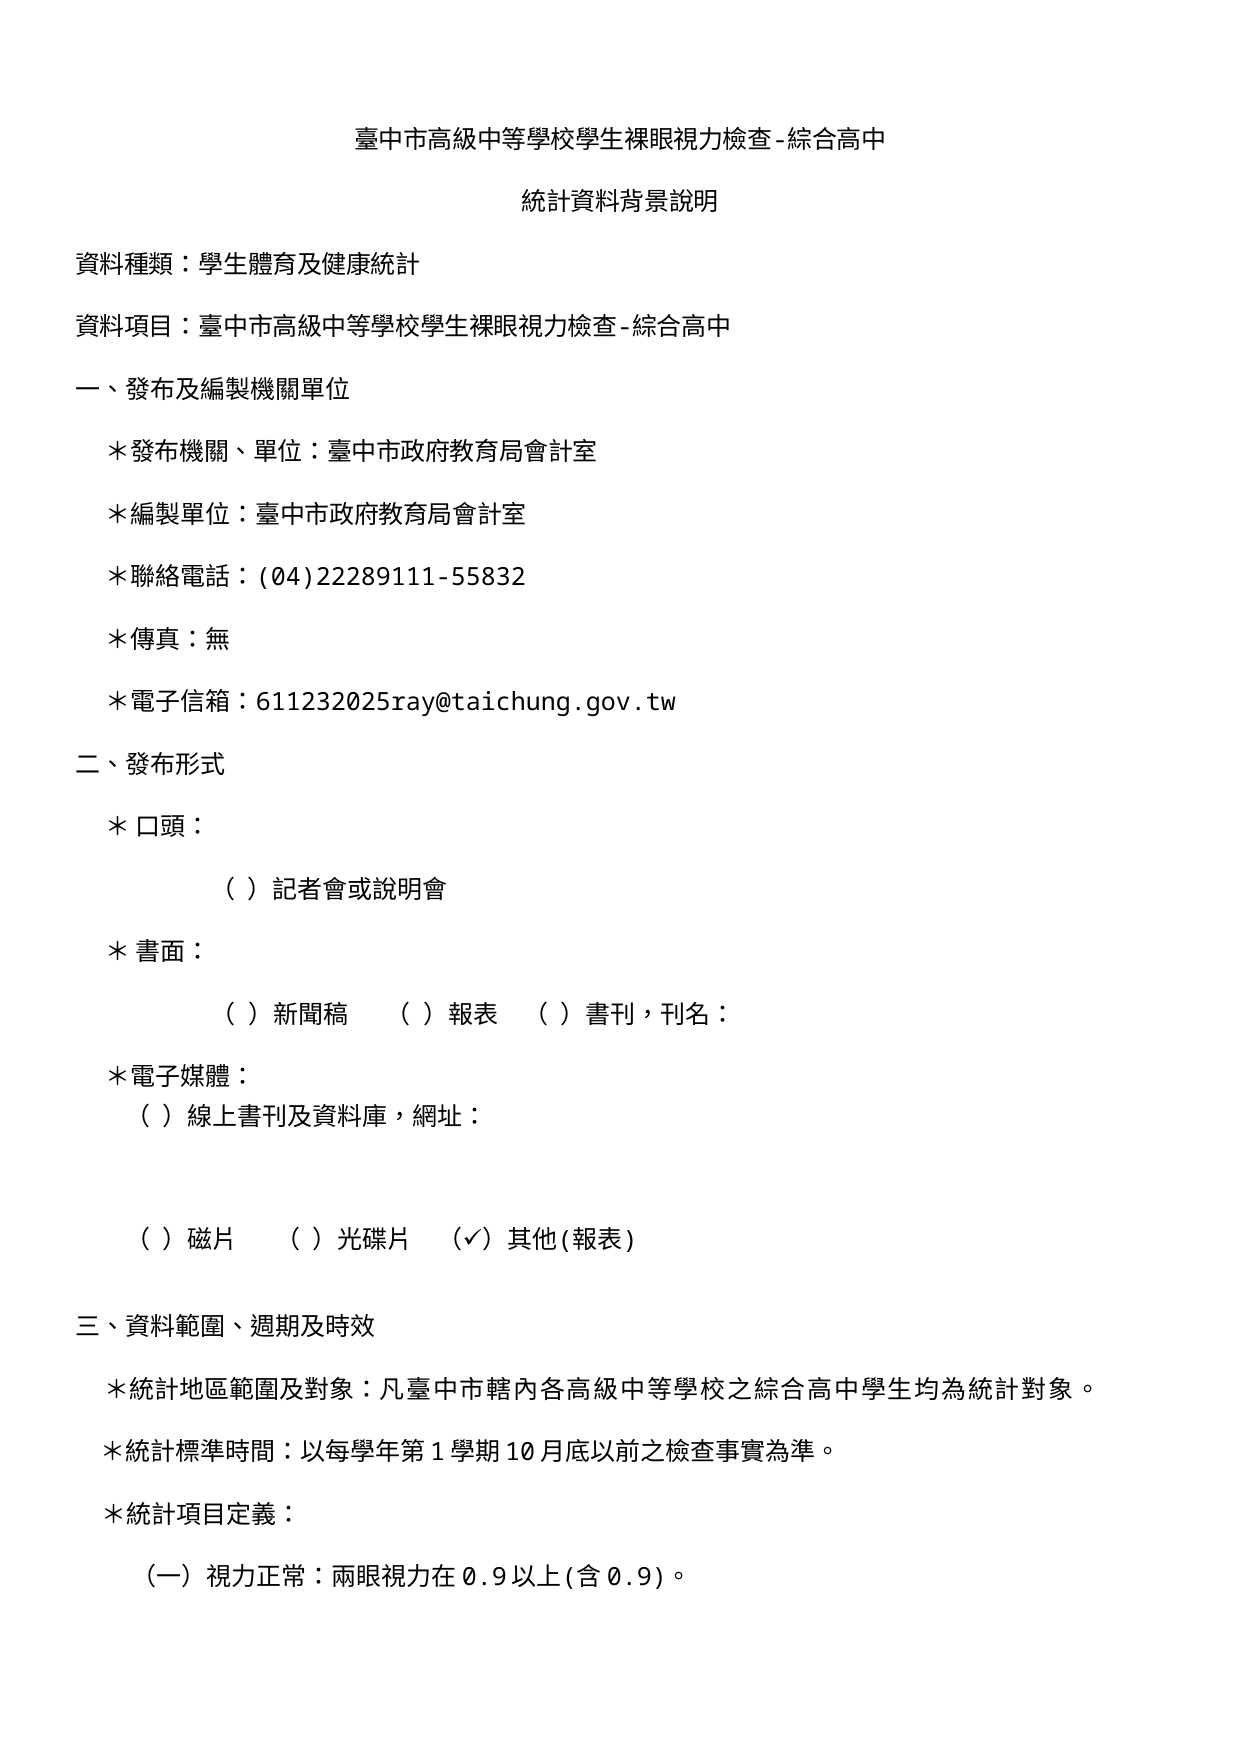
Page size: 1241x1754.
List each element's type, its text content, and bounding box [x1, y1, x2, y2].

text ＊統計地區範圍及對象：凡臺中市轄內各高級中等學校之綜合高中學生均為統計對象。 [104, 1346, 1165, 1408]
text ＊電子媒體： [106, 1033, 1165, 1096]
text ＊統計標準時間：以每學年第1學期10月底以前之檢查事實為準。 [100, 1408, 1165, 1471]
text 三、資料範圍、週期及時效 [75, 1283, 1165, 1346]
text （ ）線上書刊及資料庫，網址： [75, 1096, 1199, 1133]
text ＊發布機關、單位：臺中市政府教育局會計室 [106, 408, 1165, 471]
text ＊傳真：無 [106, 596, 1165, 658]
text 二、發布形式 [75, 721, 1165, 783]
text （ ）記者會或說明會 [75, 846, 1165, 908]
text ＊聯絡電話：(04)22289111-55832 [106, 533, 1165, 596]
list 口頭： [106, 783, 1165, 846]
text （ ）磁片 （ ）光碟片 （）其他(報表) [75, 1196, 1199, 1258]
list 書面： [106, 908, 1165, 971]
text ＊統計項目定義： [102, 1471, 1165, 1533]
text （ ）新聞稿 （ ）報表 （ ）書刊，刊名： [106, 971, 1165, 1033]
text ＊電子信箱：611232025ray@taichung.gov.tw [106, 658, 1165, 721]
text 一、發布及編製機關單位 [75, 346, 1165, 408]
text 臺中市高級中等學校學生裸眼視力檢查-綜合高中 [75, 96, 1165, 158]
text 統計資料背景說明 [75, 158, 1165, 221]
text ＊編製單位：臺中市政府教育局會計室 [106, 471, 1165, 533]
text 資料種類：學生體育及健康統計 [75, 221, 1165, 283]
text （一）視力正常：兩眼視力在0.9以上(含0.9)。 [102, 1533, 1165, 1596]
text 資料項目：臺中市高級中等學校學生裸眼視力檢查-綜合高中 [75, 283, 1165, 346]
